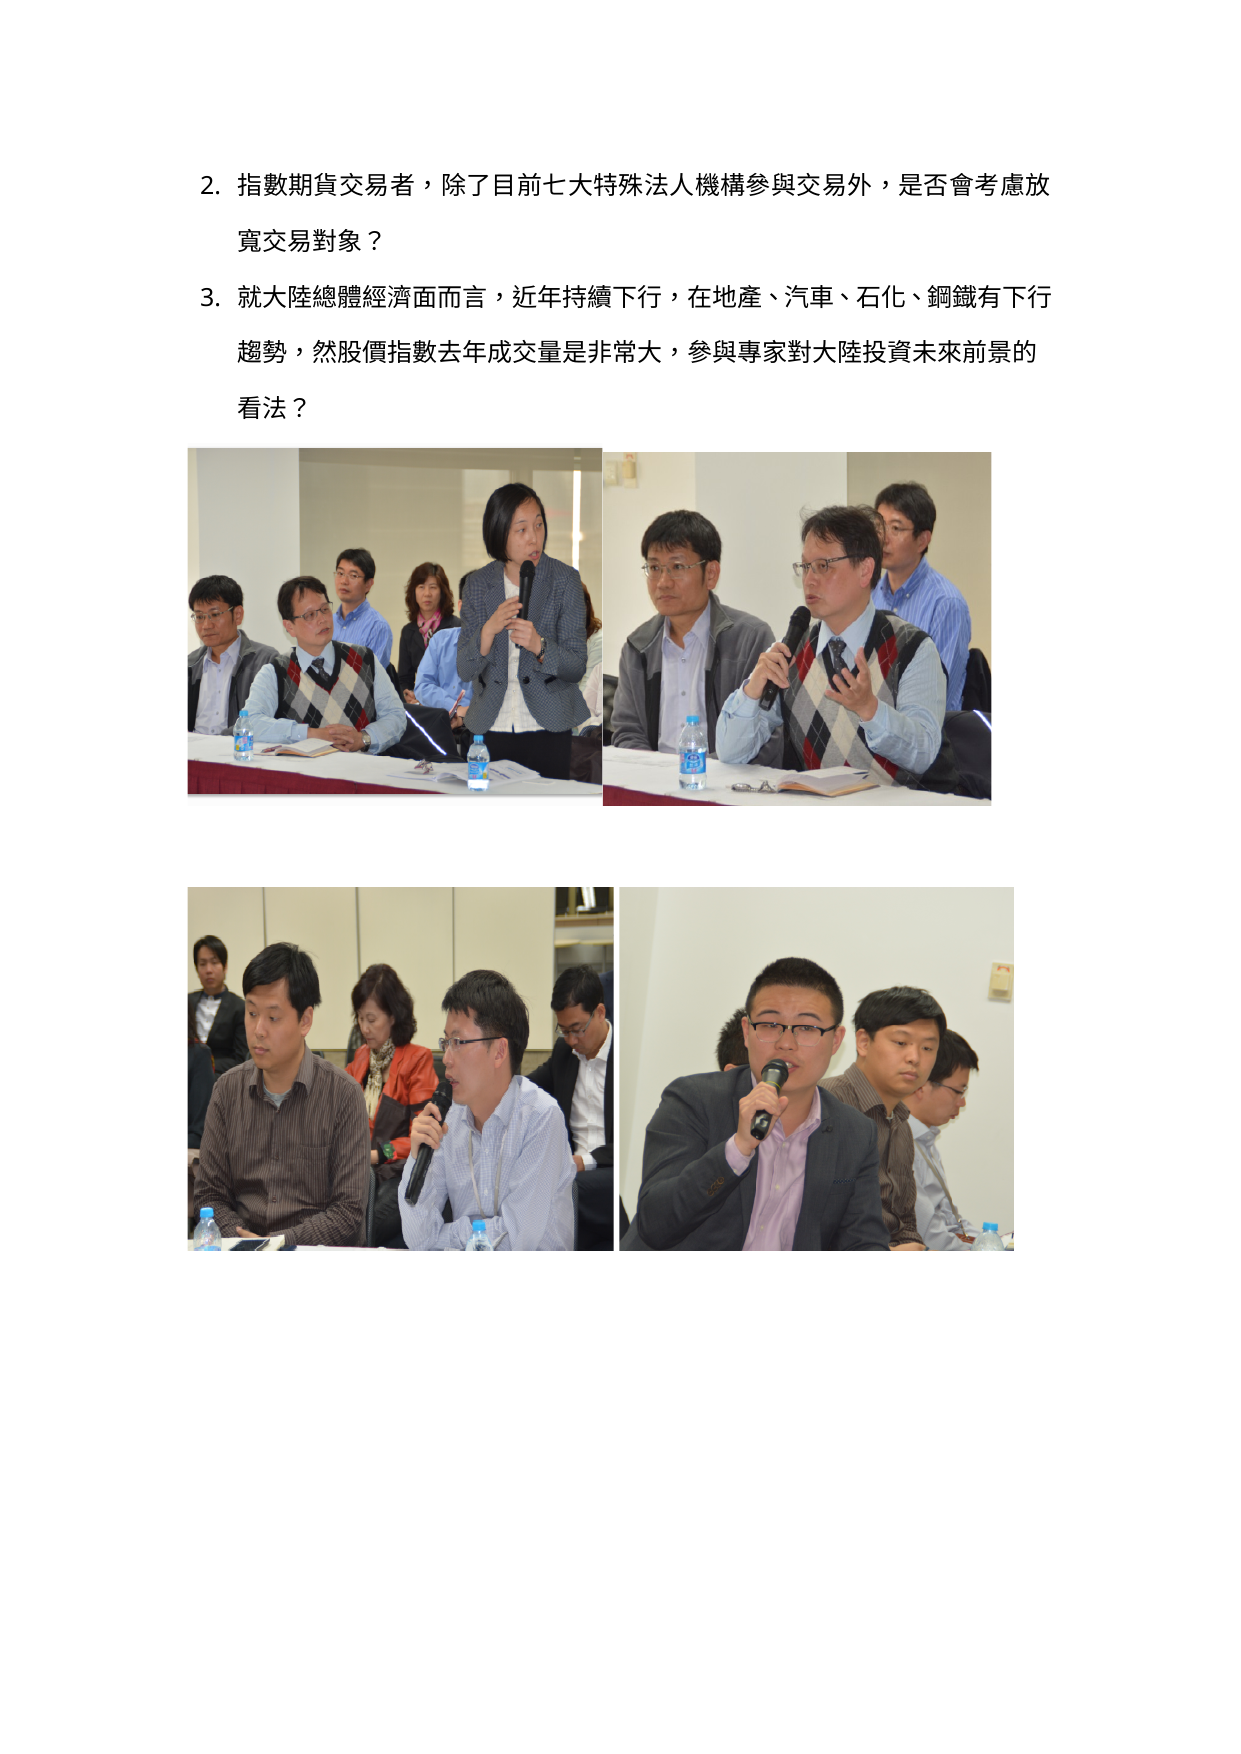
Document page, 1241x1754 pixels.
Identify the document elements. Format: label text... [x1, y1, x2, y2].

picture [619, 887, 1014, 1251]
picture [187, 443, 992, 806]
text 趨勢，然股價指數去年成交量是非常大，參與專家對大陸投資未來前景的看法？ [237, 332, 1053, 426]
picture [187, 887, 614, 1251]
list 就大陸總體經濟面而言，近年持續下行，在地產、汽車、石化、鋼鐡有下行 [200, 276, 1053, 314]
list 指數期貨交易者，除了目前七大特殊法人機構參與交易外，是否會考慮放寬交易對象？ [200, 164, 1053, 258]
